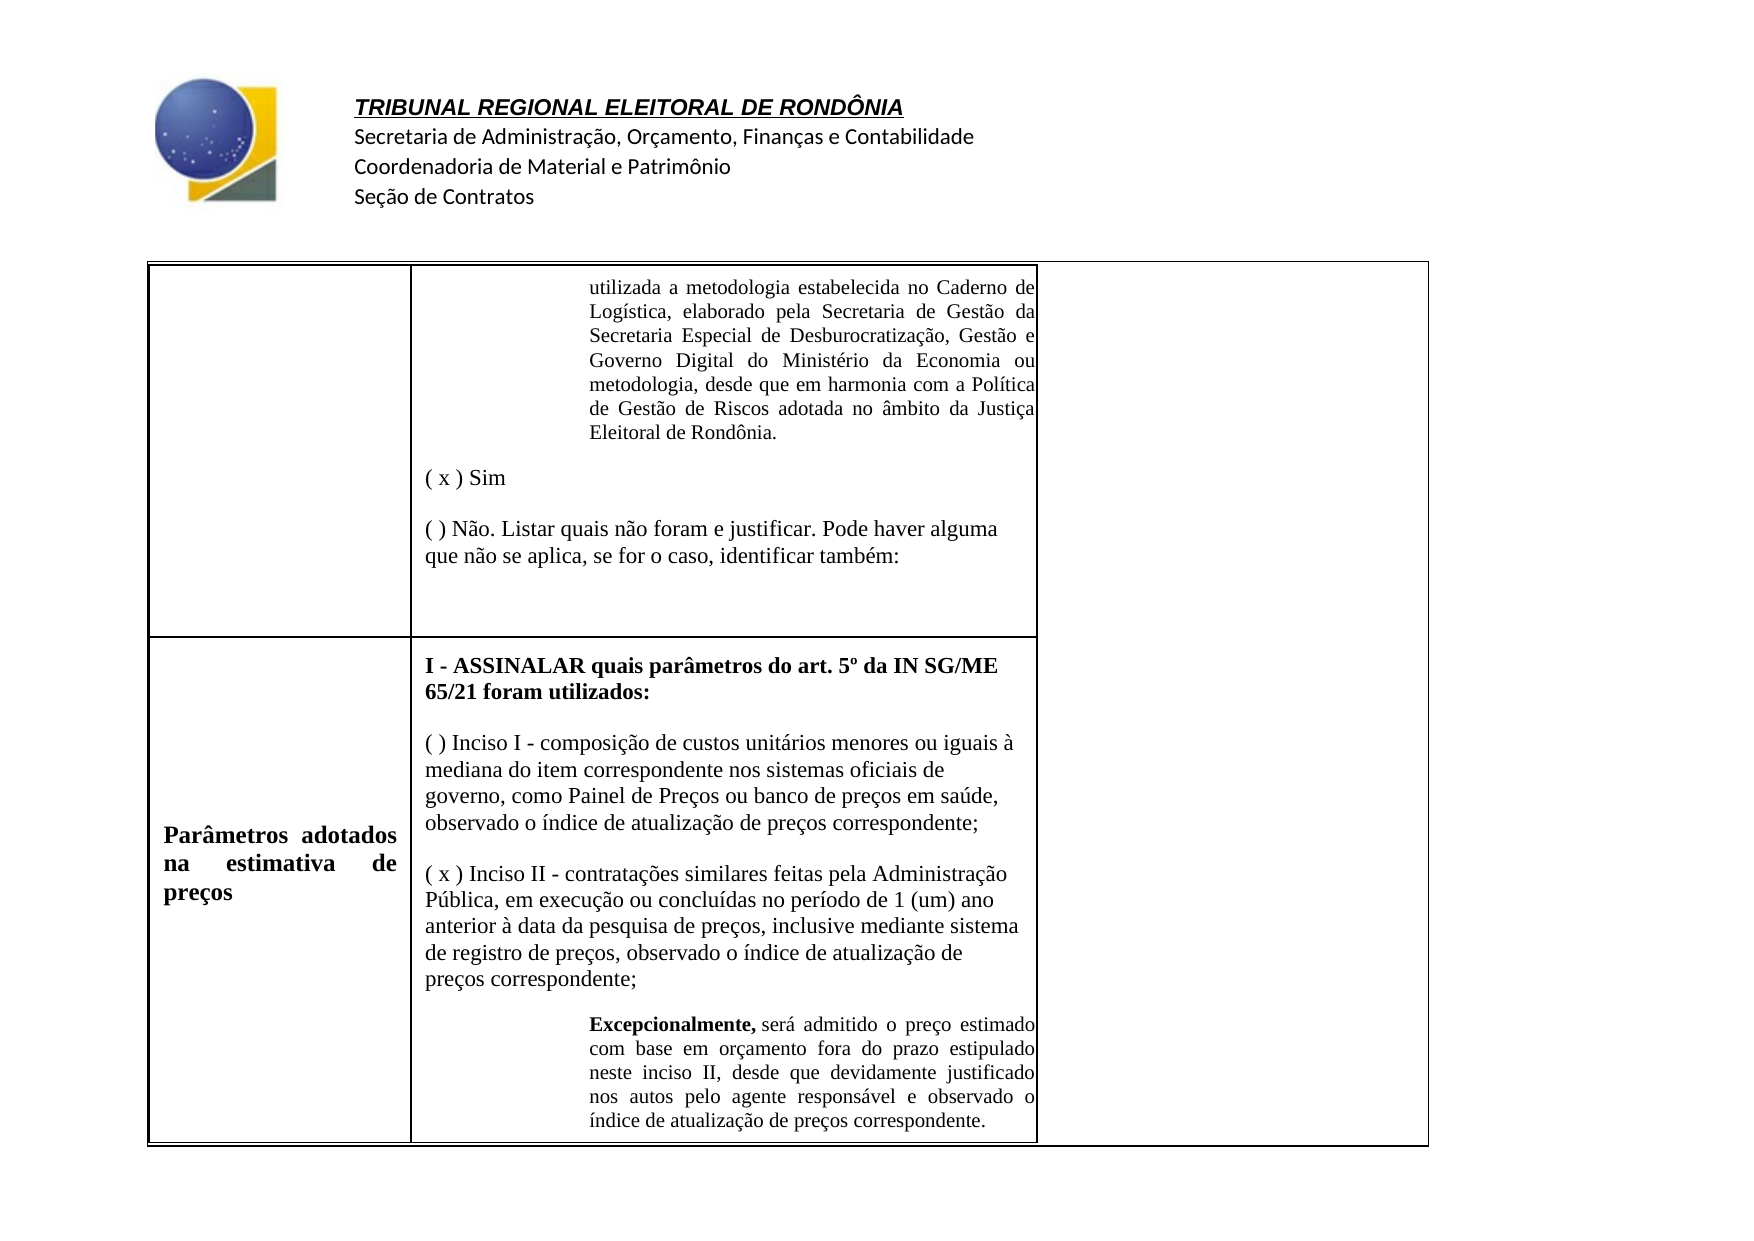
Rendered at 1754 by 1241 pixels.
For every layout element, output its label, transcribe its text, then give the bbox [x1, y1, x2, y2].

table_header [148, 262, 1428, 1145]
table_cell Parâmetros adotados na estimativa de preços [150, 638, 410, 1142]
table_cell I - ASSINALAR quais parâmetros do art. 5º da IN SG/ME 65/21 foram utilizados: ( ) Inciso I - composição de custos unitários menores ou iguais à mediana do item correspondente nos sistemas oficiais de governo, como Painel de Preços ou banco de preços em saúde, observado o índice de atualização de preços correspondente; ( x ) Inciso II - contratações similares feitas pela Administração Pública, em execução ou concluídas no período de 1 (um) ano anterior à data da pesquisa de preços, inclusive mediante sistema de registro de preços, observado o índice de atualização de preços correspondente; Excepcionalmente, será admitido o preço estimado com base em orçamento fora do prazo estipulado neste inciso II, desde que devidamente justificado nos autos pelo agente responsável e observado o índice de atualização de preços correspondente. [412, 638, 1036, 1142]
table_cell utilizada a metodologia estabelecida no Caderno de Logística, elaborado pela Secretaria de Gestão da Secretaria Especial de Desburocratização, Gestão e Governo Digital do Ministério da Economia ou metodologia, desde que em harmonia com a Política de Gestão de Riscos adotada no âmbito da Justiça Eleitoral de Rondônia. ( x ) Sim ( ) Não. Listar quais não foram e justificar. Pode haver alguma que não se aplica, se for o caso, identificar também: [412, 266, 1036, 636]
table_cell [150, 266, 410, 636]
